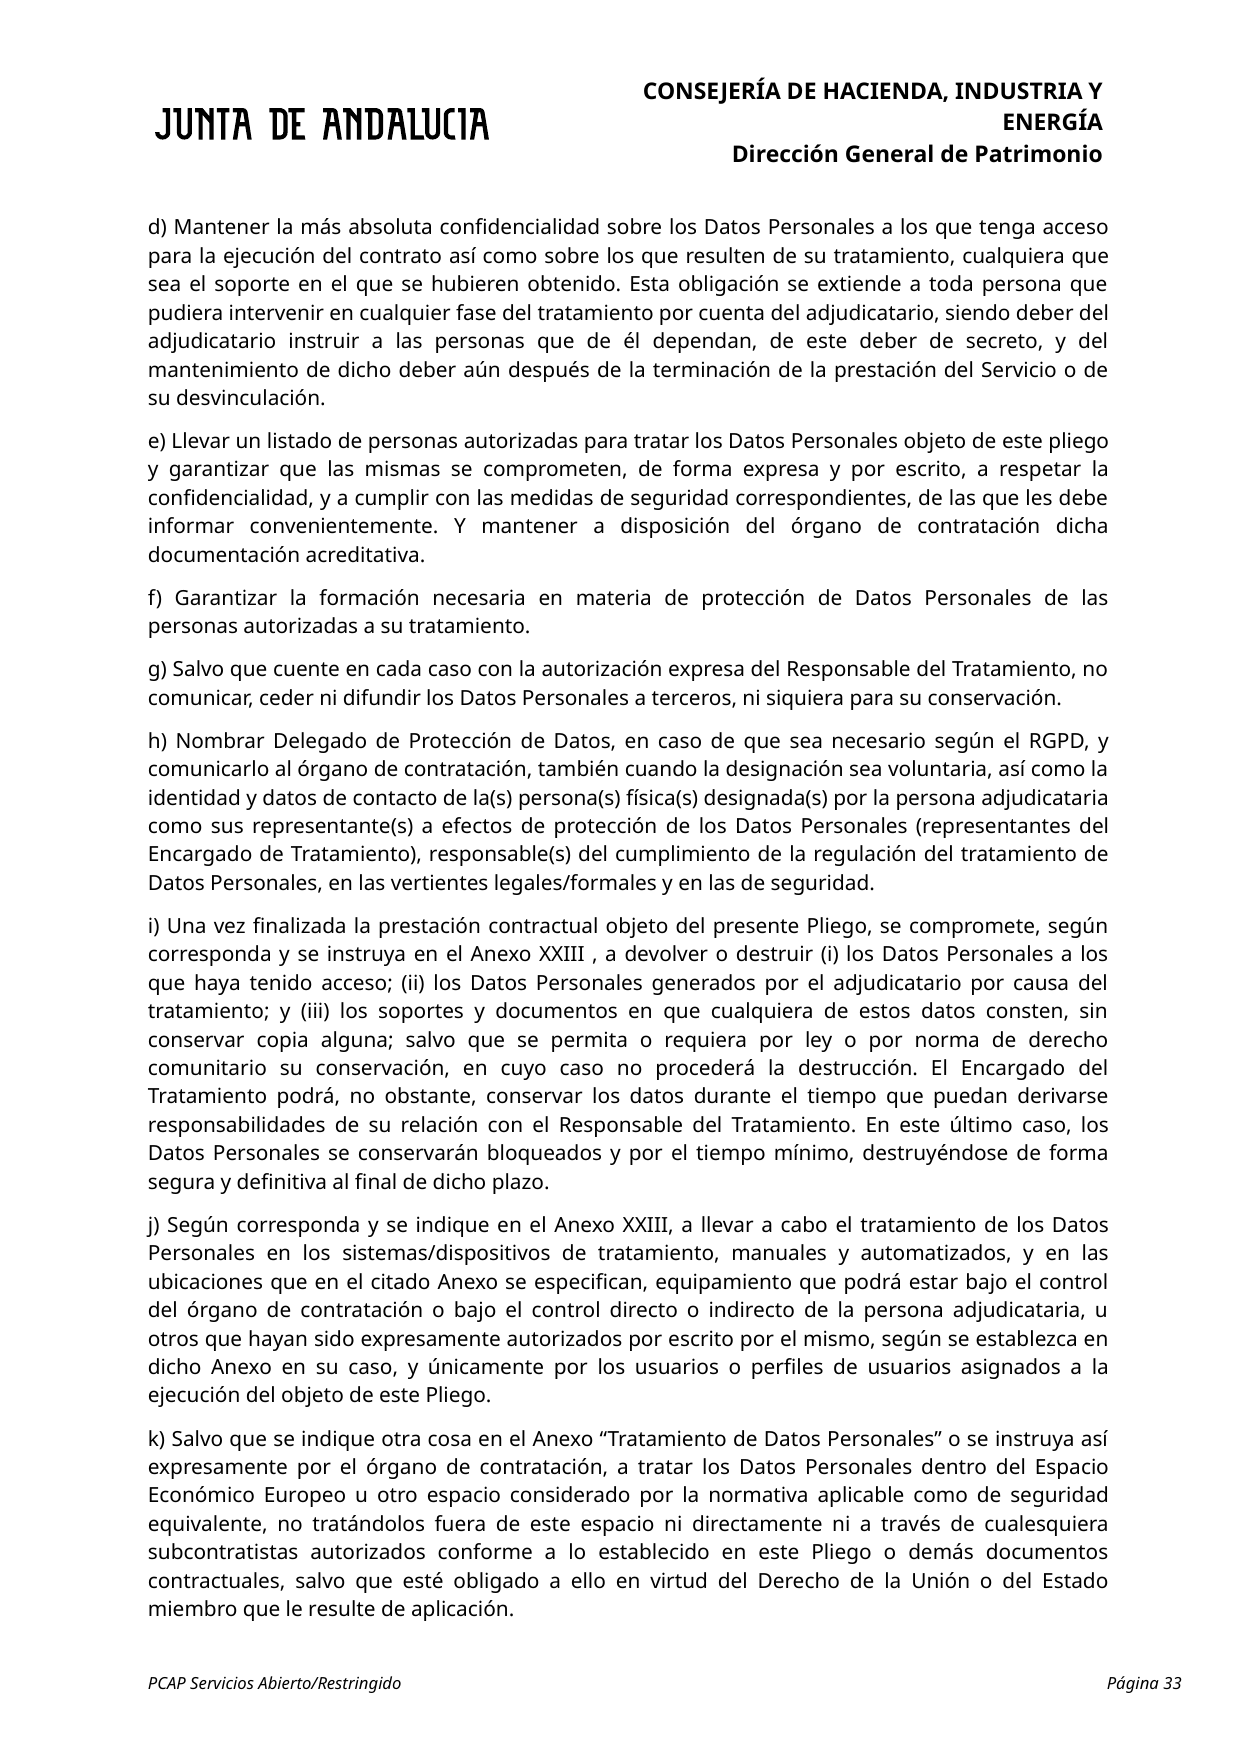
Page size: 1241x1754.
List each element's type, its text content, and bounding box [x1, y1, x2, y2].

text i) Una vez finalizada la prestación contractual objeto del presente Pliego, se compromete, según corresponda y se instruya en el Anexo XXIII , a devolver o destruir (i) los Datos Personales a los que haya tenido acceso; (ii) los Datos Personales generados por el adjudicatario por causa del tratamiento; y (iii) los soportes y documentos en que cualquiera de estos datos consten, sin conservar copia alguna; salvo que se permita o requiera por ley o por norma de derecho comunitario su conservación, en cuyo caso no procederá la destrucción. El Encargado del Tratamiento podrá, no obstante, conservar los datos durante el tiempo que puedan derivarse responsabilidades de su relación con el Responsable del Tratamiento. En este último caso, los Datos Personales se conservarán bloqueados y por el tiempo mínimo, destruyéndose de forma segura y definitiva al final de dicho plazo. [148, 911, 1110, 1195]
text k) Salvo que se indique otra cosa en el Anexo “Tratamiento de Datos Personales” o se instruya así expresamente por el órgano de contratación, a tratar los Datos Personales dentro del Espacio Económico Europeo u otro espacio considerado por la normativa aplicable como de seguridad equivalente, no tratándolos fuera de este espacio ni directamente ni a través de cualesquiera subcontratistas autorizados conforme a lo establecido en este Pliego o demás documentos contractuales, salvo que esté obligado a ello en virtud del Derecho de la Unión o del Estado miembro que le resulte de aplicación. [148, 1424, 1110, 1623]
text d) Mantener la más absoluta confidencialidad sobre los Datos Personales a los que tenga acceso para la ejecución del contrato así como sobre los que resulten de su tratamiento, cualquiera que sea el soporte en el que se hubieren obtenido. Esta obligación se extiende a toda persona que pudiera intervenir en cualquier fase del tratamiento por cuenta del adjudicatario, siendo deber del adjudicatario instruir a las personas que de él dependan, de este deber de secreto, y del mantenimiento de dicho deber aún después de la terminación de la prestación del Servicio o de su desvinculación. [148, 212, 1110, 412]
text f) Garantizar la formación necesaria en materia de protección de Datos Personales de las personas autorizadas a su tratamiento. [148, 583, 1110, 640]
text g) Salvo que cuente en cada caso con la autorización expresa del Responsable del Tratamiento, no comunicar, ceder ni difundir los Datos Personales a terceros, ni siquiera para su conservación. [148, 654, 1110, 711]
text e) Llevar un listado de personas autorizadas para tratar los Datos Personales objeto de este pliego y garantizar que las mismas se comprometen, de forma expresa y por escrito, a respetar la confidencialidad, y a cumplir con las medidas de seguridad correspondientes, de las que les debe informar convenientemente. Y mantener a disposición del órgano de contratación dicha documentación acreditativa. [148, 426, 1110, 568]
text j) Según corresponda y se indique en el Anexo XXIII, a llevar a cabo el tratamiento de los Datos Personales en los sistemas/dispositivos de tratamiento, manuales y automatizados, y en las ubicaciones que en el citado Anexo se especifican, equipamiento que podrá estar bajo el control del órgano de contratación o bajo el control directo o indirecto de la persona adjudicataria, u otros que hayan sido expresamente autorizados por escrito por el mismo, según se establezca en dicho Anexo en su caso, y únicamente por los usuarios o perfiles de usuarios asignados a la ejecución del objeto de este Pliego. [148, 1210, 1110, 1409]
text h) Nombrar Delegado de Protección de Datos, en caso de que sea necesario según el RGPD, y comunicarlo al órgano de contratación, también cuando la designación sea voluntaria, así como la identidad y datos de contacto de la(s) persona(s) física(s) designada(s) por la persona adjudicataria como sus representante(s) a efectos de protección de los Datos Personales (representantes del Encargado de Tratamiento), responsable(s) del cumplimiento de la regulación del tratamiento de Datos Personales, en las vertientes legales/formales y en las de seguridad. [148, 726, 1110, 896]
